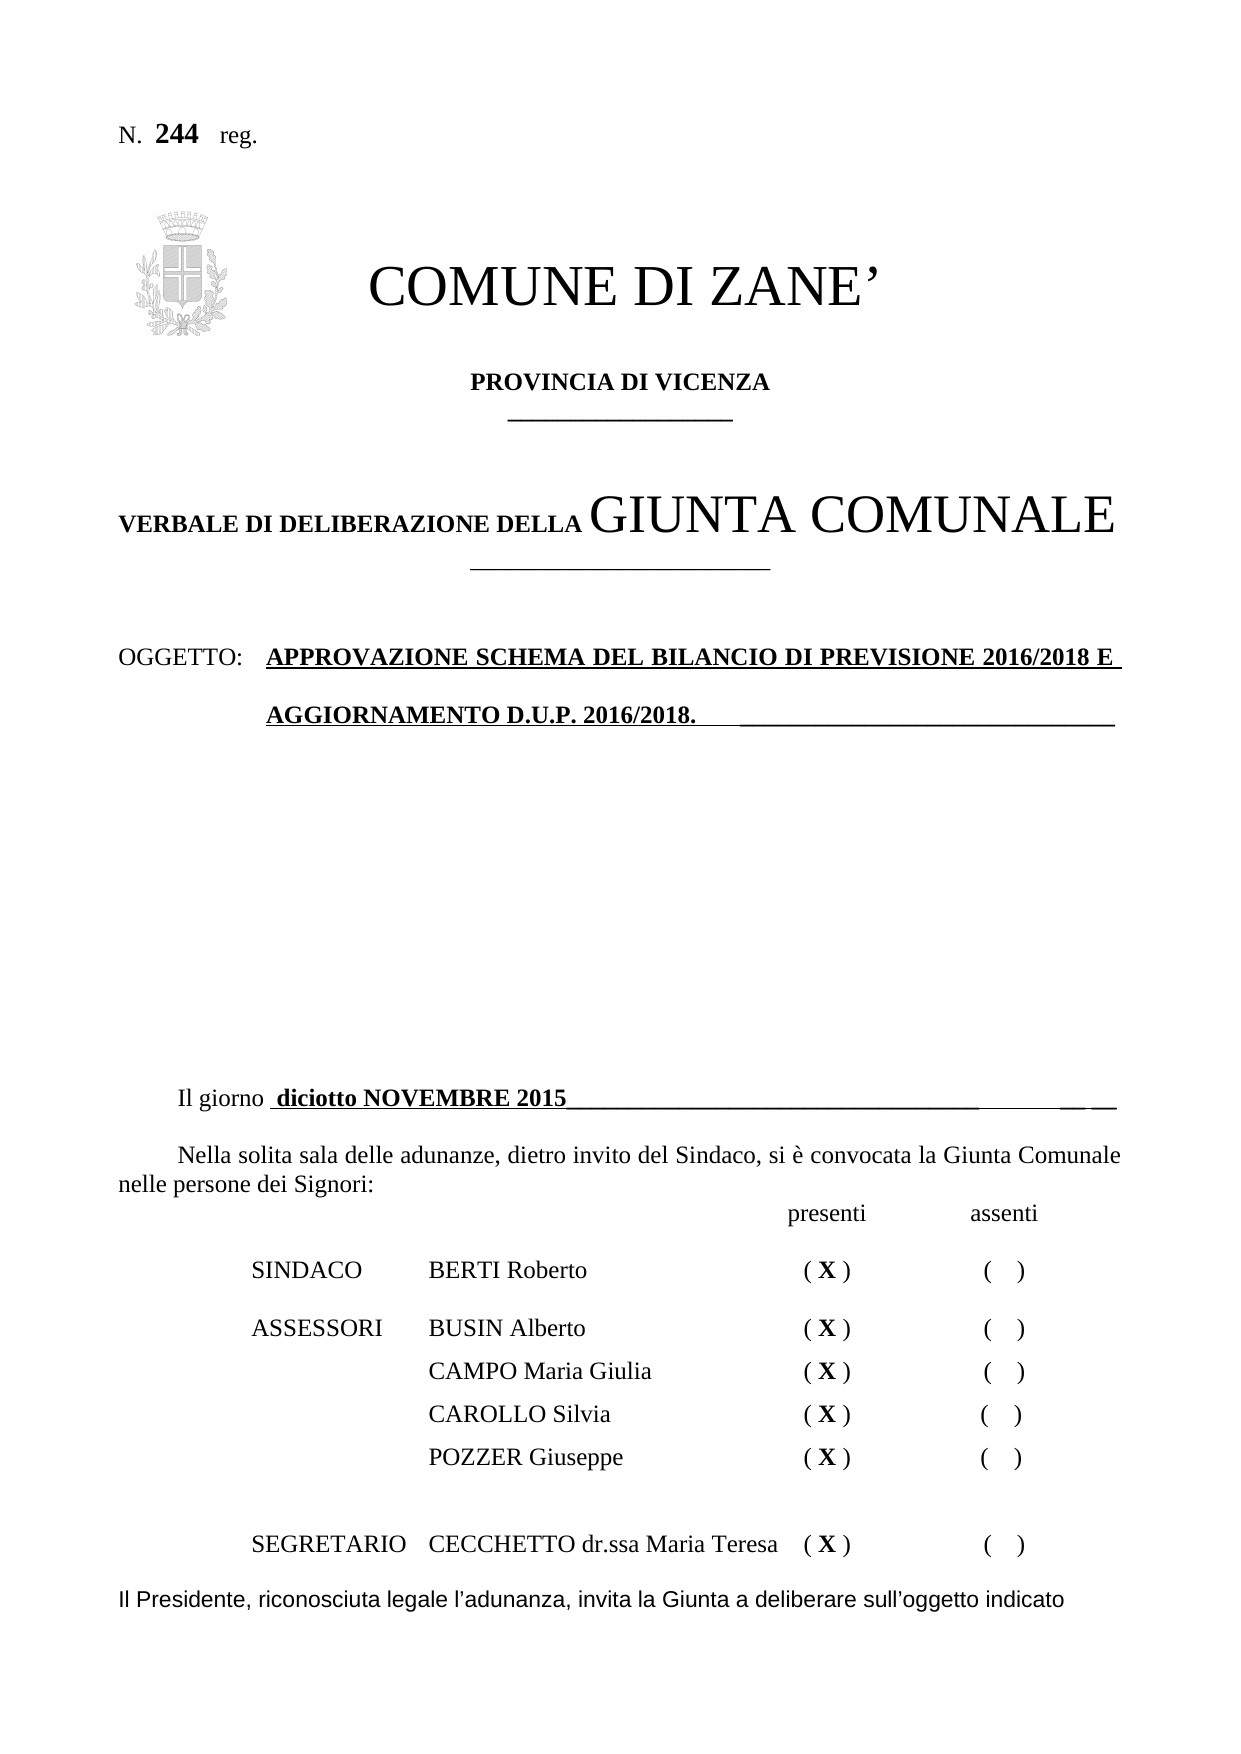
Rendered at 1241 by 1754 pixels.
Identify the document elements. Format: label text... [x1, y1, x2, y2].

text SINDACO BERTI Roberto ( X ) ( ) [118, 1256, 1122, 1284]
text __________________ [118, 395, 1122, 424]
text N. 244 reg. [118, 117, 1122, 150]
text Il giorno diciotto NOVEMBRE 2015_________________________________ __ __ [118, 1083, 1122, 1112]
text Il Presidente, riconosciuta legale l’adunanza, invita la Giunta a deliberare sull’oggetto indicato [118, 1586, 1122, 1612]
text VERBALE DI DELIBERAZIONE DELLA GIUNTA COMUNALE [118, 482, 1122, 544]
text ________________________ [118, 544, 1122, 573]
text OGGETTO: APPROVAZIONE SCHEMA DEL BILANCIO DI PREVISIONE 2016/2018 E AGGIORNAMENTO D.U.P. 2016/2018. ______________________________ [118, 642, 1122, 728]
text PROVINCIA DI VICENZA [118, 367, 1122, 395]
text COMUNE DI ZANE’ [118, 203, 1122, 367]
text CAMPO Maria Giulia ( X ) ( ) [118, 1356, 1122, 1385]
text ASSESSORI BUSIN Alberto ( X ) ( ) [118, 1313, 1122, 1342]
text SEGRETARIO CECCHETTO dr.ssa Maria Teresa ( X ) ( ) [118, 1529, 1122, 1557]
text Nella solita sala delle adunanze, dietro invito del Sindaco, si è convocata la Giunta Comunale nelle persone dei Signori: [118, 1141, 1122, 1198]
text CAROLLO Silvia ( X ) ( ) [118, 1399, 1122, 1428]
text POZZER Giuseppe ( X ) ( ) [118, 1442, 1122, 1471]
text presenti assenti [118, 1198, 1122, 1227]
